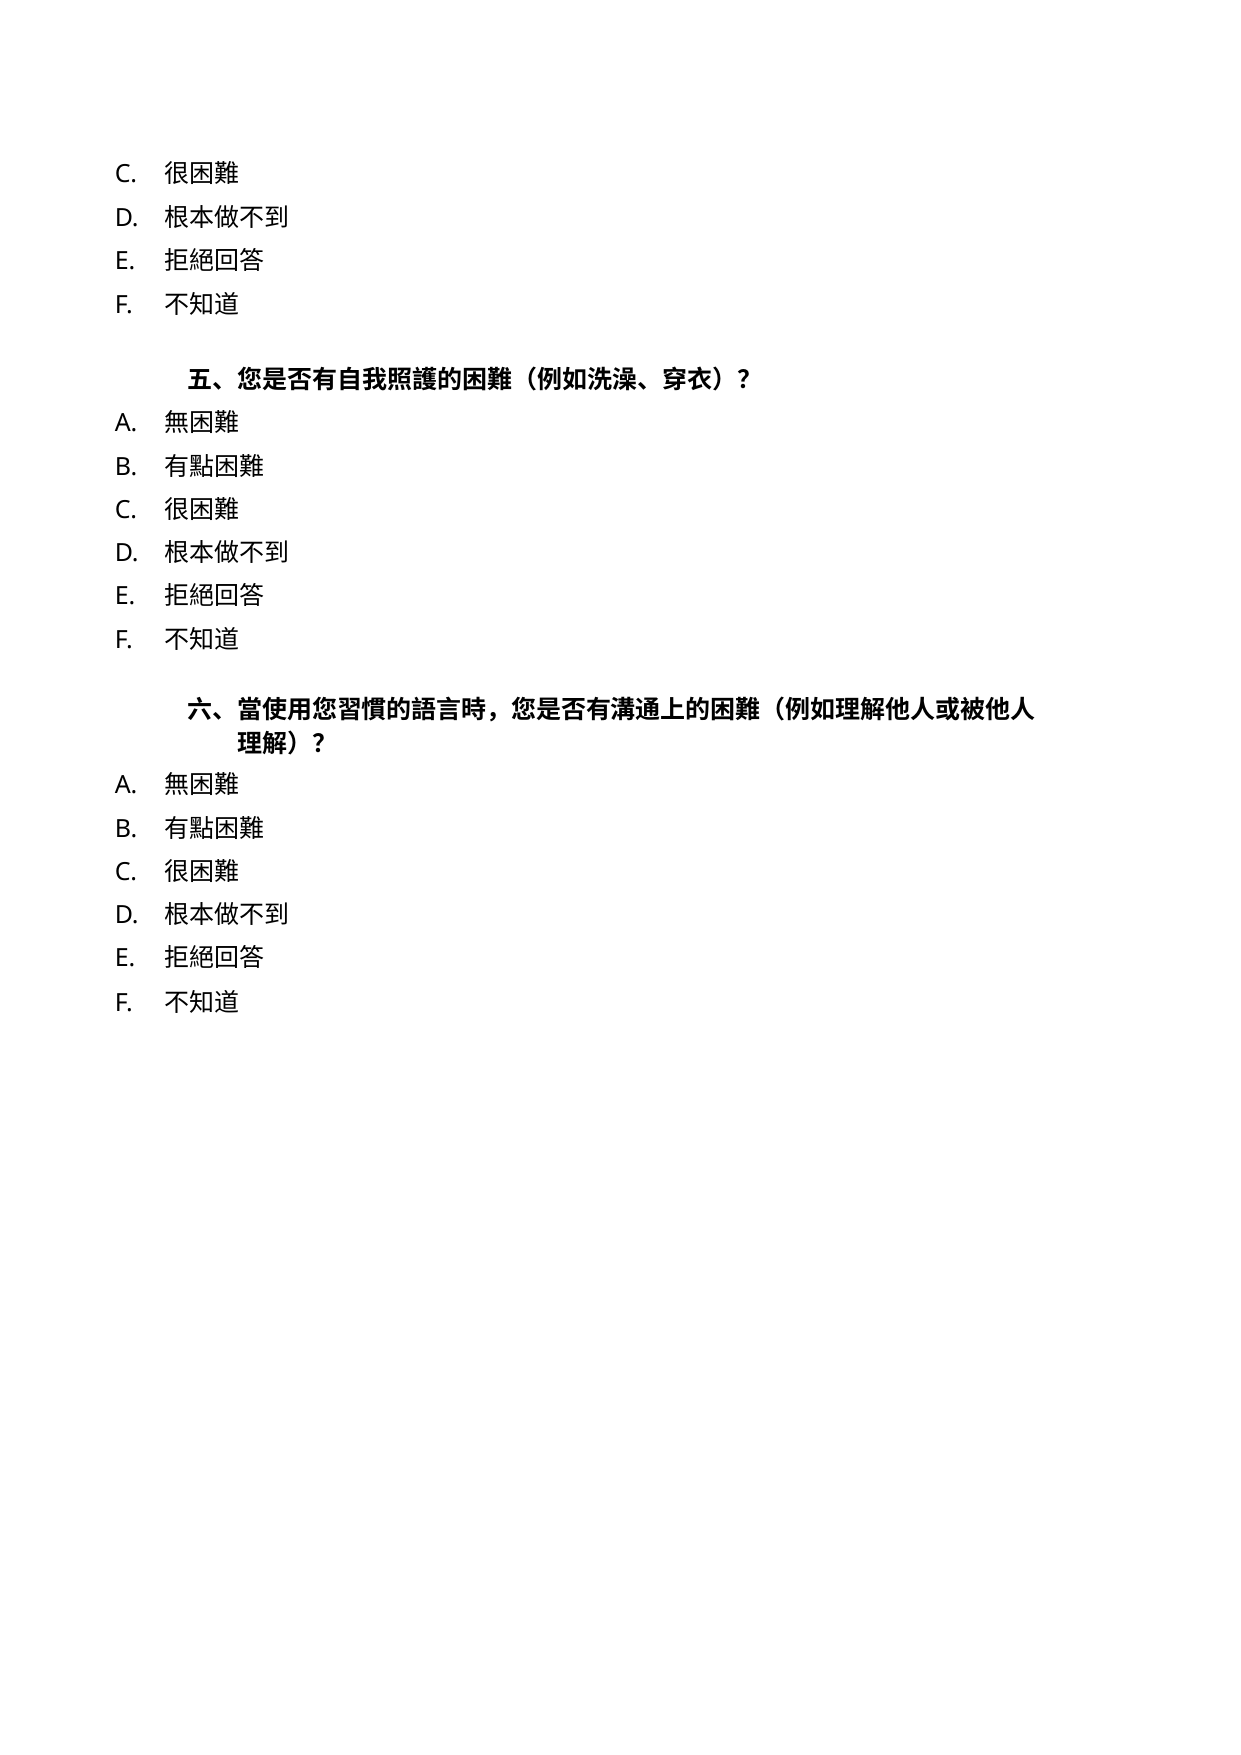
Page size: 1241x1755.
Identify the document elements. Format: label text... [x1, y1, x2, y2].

list 很困難 [114, 484, 1095, 527]
list 無困難 [114, 760, 1095, 802]
subtitle 六、當使用您習慣的語言時，您是否有溝通上的困難（例如理解他人或被他人理解）？ [187, 689, 1038, 760]
subtitle 五、您是否有自我照護的困難（例如洗澡、穿衣）？ [187, 353, 1095, 397]
list 有點困難 [114, 440, 1095, 484]
list 根本做不到 [114, 191, 1095, 235]
list 拒絕回答 [114, 932, 1095, 975]
list 不知道 [114, 278, 1095, 322]
list 拒絕回答 [114, 235, 1095, 278]
list 無困難 [114, 397, 1095, 440]
list 根本做不到 [114, 527, 1095, 570]
list 有點困難 [114, 802, 1095, 846]
list 拒絕回答 [114, 570, 1095, 613]
list 很困難 [114, 846, 1095, 889]
list 不知道 [114, 975, 1095, 1020]
list 很困難 [114, 147, 1095, 191]
list 不知道 [114, 613, 1095, 658]
list 根本做不到 [114, 889, 1095, 932]
